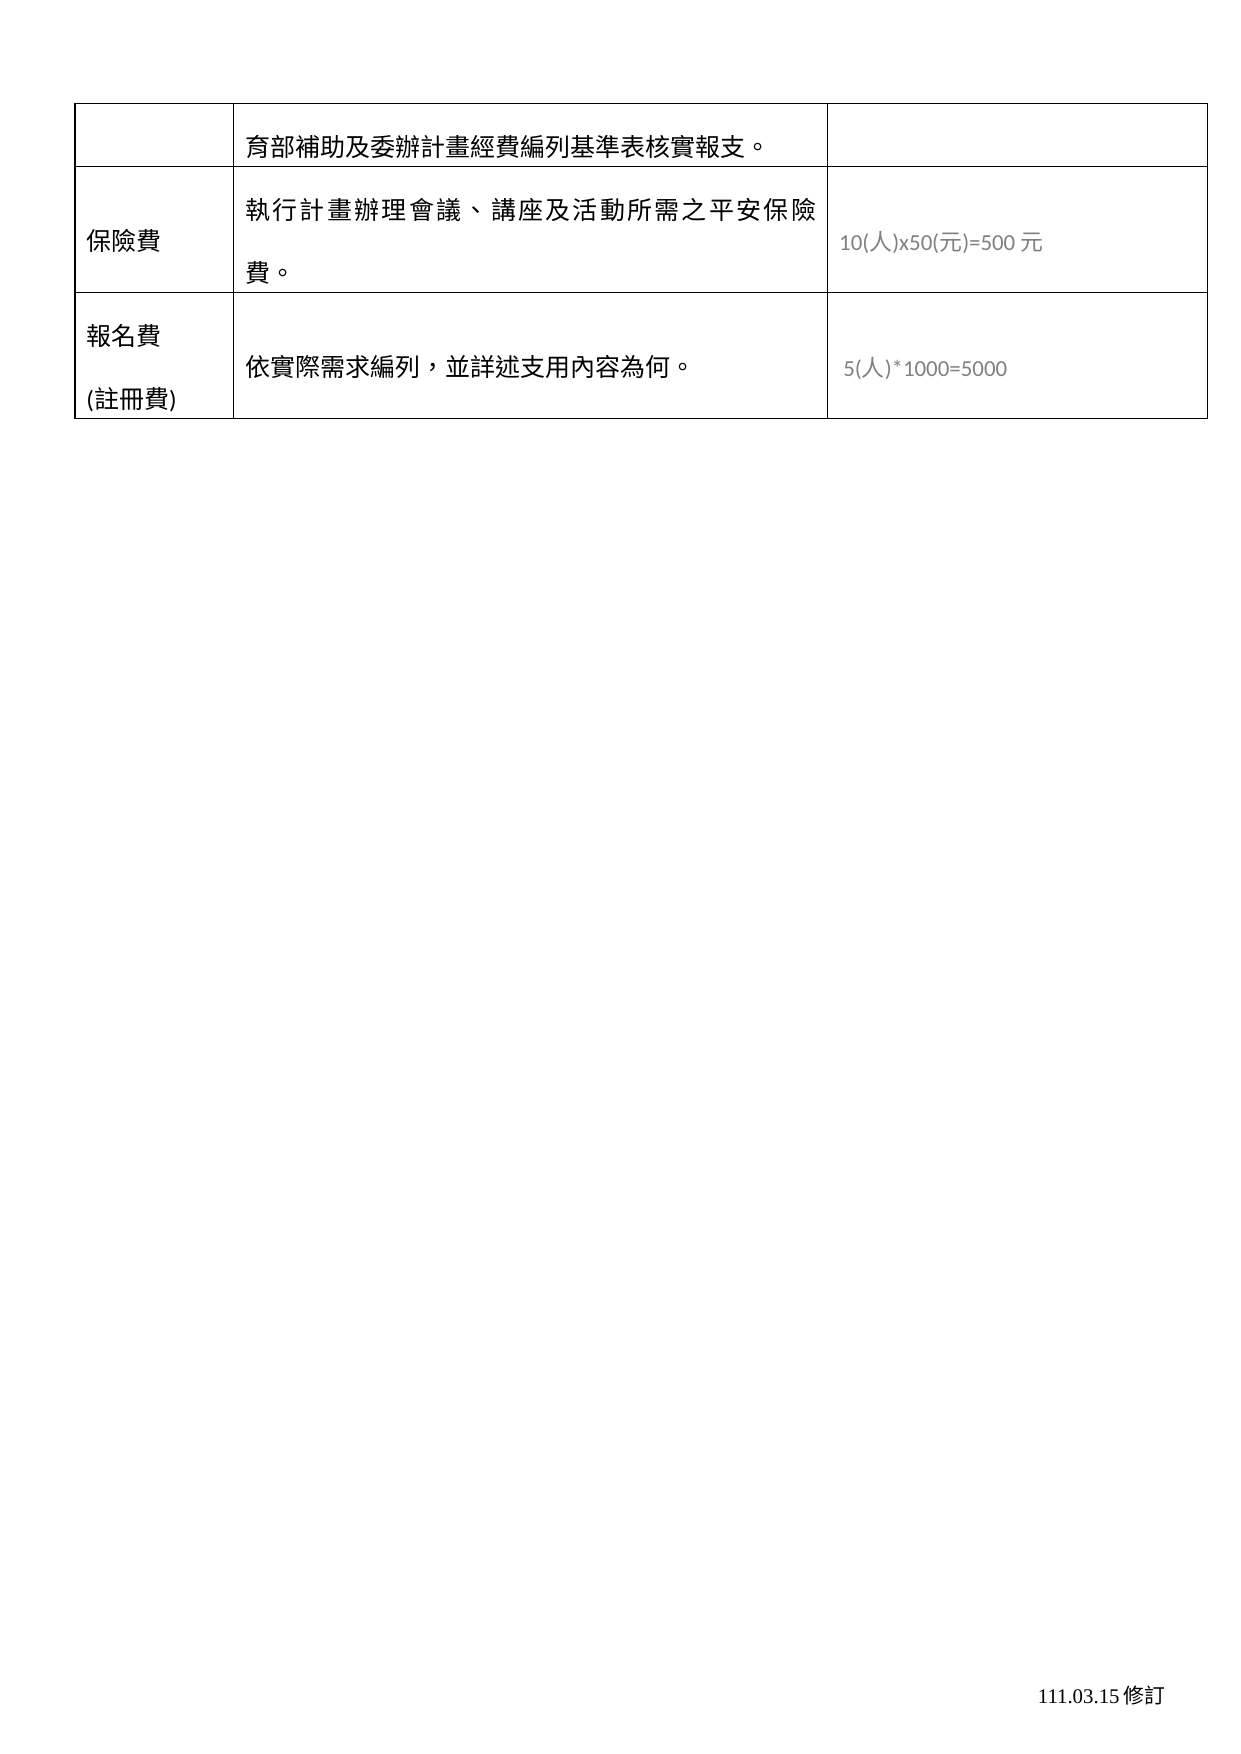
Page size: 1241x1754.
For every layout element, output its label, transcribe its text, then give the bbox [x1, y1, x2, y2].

table_cell 報名費 (註冊費) [76, 293, 233, 418]
table_cell 5(人)*1000=5000 [828, 293, 1207, 418]
table_cell 依實際需求編列，並詳述支用內容為何。 [234, 293, 827, 418]
table_cell [828, 104, 1207, 166]
table_cell 育部補助及委辦計畫經費編列基準表核實報支。 [234, 104, 827, 166]
table_cell 10(人)x50(元)=500元 [828, 167, 1207, 292]
table_cell [76, 104, 233, 166]
table_cell 保險費 [76, 167, 233, 292]
table_cell 執行計畫辦理會議、講座及活動所需之平安保險費。 [234, 167, 827, 292]
